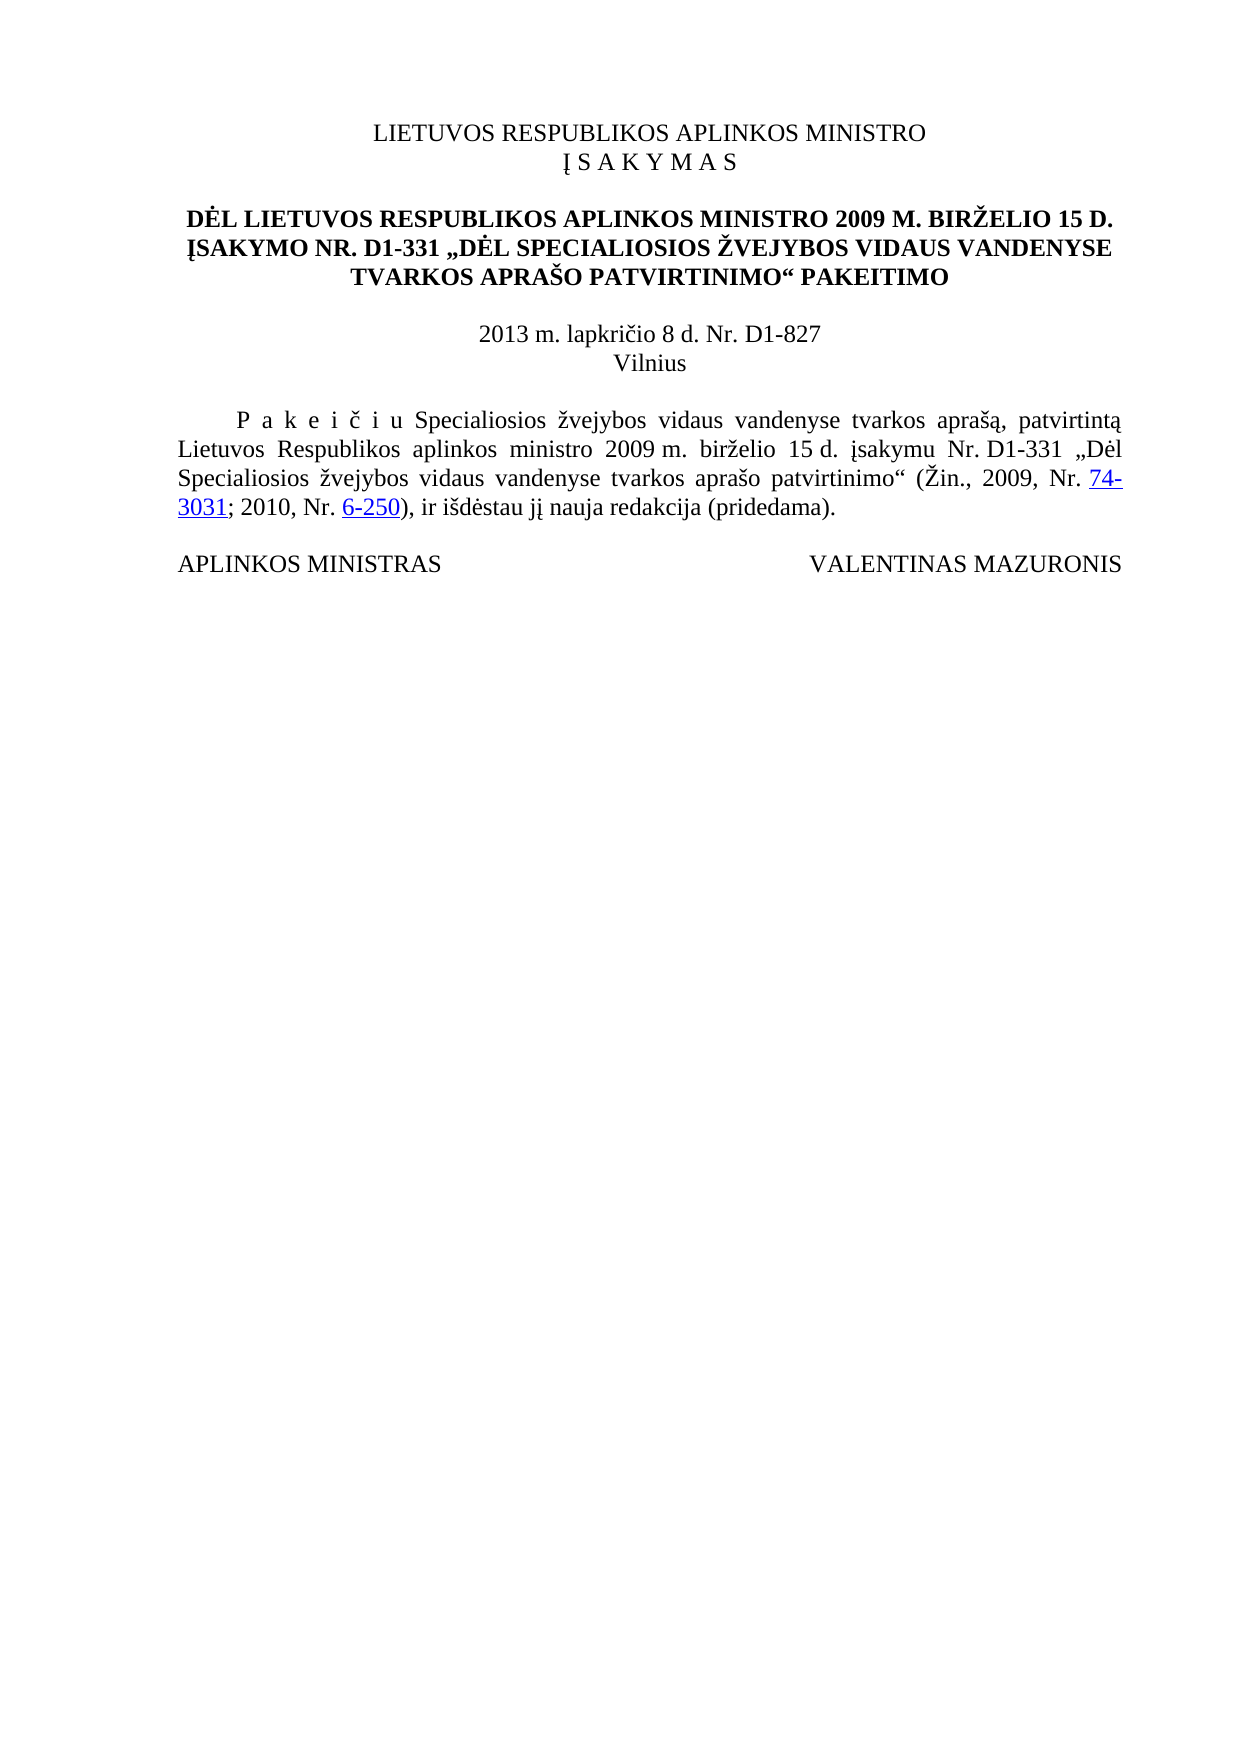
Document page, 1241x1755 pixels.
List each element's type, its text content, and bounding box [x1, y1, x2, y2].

text Į S A K Y M A S [177, 147, 1122, 176]
text LIETUVOS RESPUBLIKOS APLINKOS MINISTRO [177, 118, 1122, 147]
text 2013 m. lapkričio 8 d. Nr. D1-827 [177, 319, 1122, 348]
text Vilnius [177, 348, 1122, 377]
text Aplinkos ministras Valentinas Mazuronis [177, 549, 1122, 578]
text DĖL LIETUVOS RESPUBLIKOS APLINKOS MINISTRO 2009 M. BIRŽELIO 15 D. ĮSAKYMO Nr. D1-331 „DĖL SPECIALIOSIOS ŽVEJYBOS VIDAUS VANDENYSE TVARKOS APRAŠO PATVIRTINIMO“ PAKEITIMO [177, 204, 1122, 291]
text P a k e i č i u Specialiosios žvejybos vidaus vandenyse tvarkos aprašą, patvirtintą Lietuvos Respublikos aplinkos ministro 2009 m. birželio 15 d. įsakymu Nr. D1-331 „Dėl Specialiosios žvejybos vidaus vandenyse tvarkos aprašo patvirtinimo“ (Žin., 2009, Nr. 74-3031; 2010, Nr. 6-250), ir išdėstau jį nauja redakcija (pridedama). [177, 406, 1122, 521]
